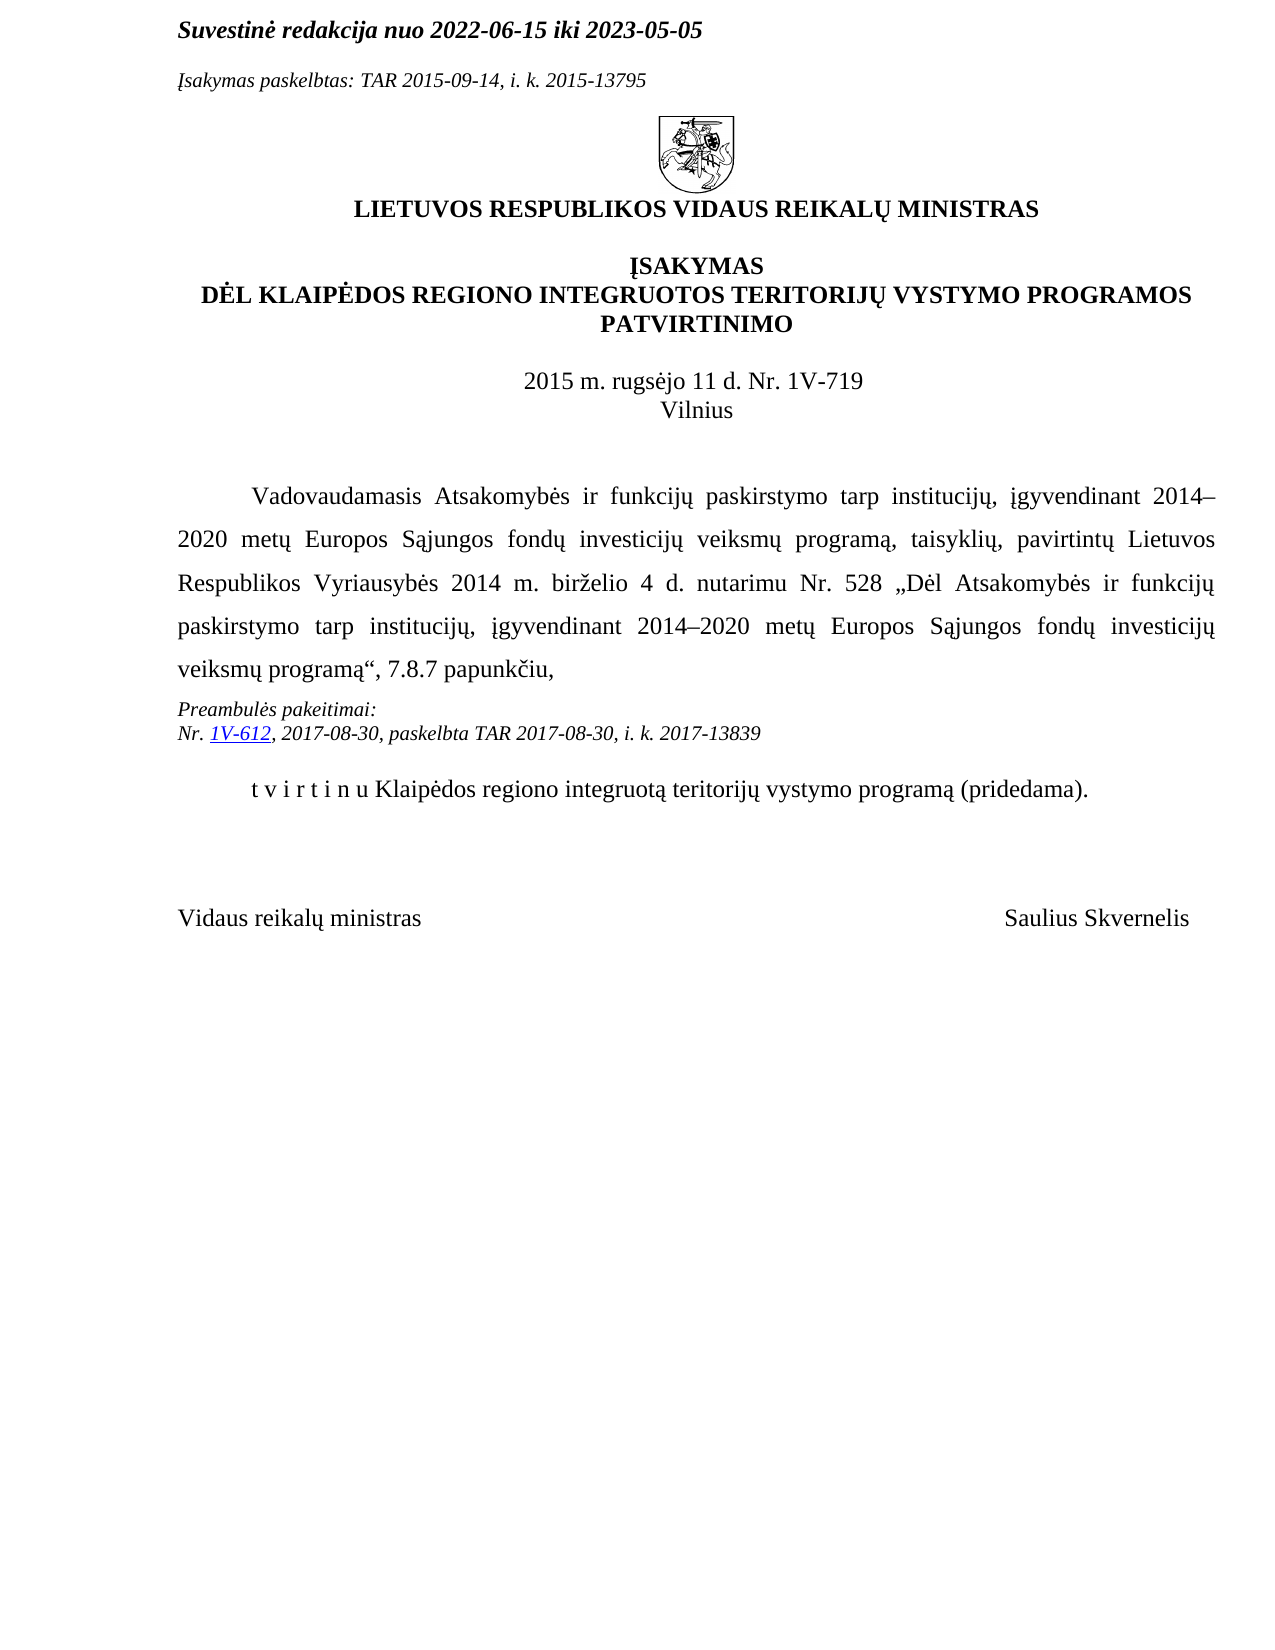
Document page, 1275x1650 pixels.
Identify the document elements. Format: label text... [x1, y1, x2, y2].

text LIETUVOS RESPUBLIKOS VIDAUS REIKALŲ MINISTRAS [177, 194, 1216, 223]
text Suvestinė redakcija nuo 2022-06-15 iki 2023-05-05 [177, 15, 1216, 43]
text Nr. 1V-612, 2017-08-30, paskelbta TAR 2017-08-30, i. k. 2017-13839 [177, 721, 1216, 745]
text Vadovaudamasis Atsakomybės ir funkcijų paskirstymo tarp institucijų, įgyvendinant 2014–2020 metų Europos Sąjungos fondų investicijų veiksmų programą, taisyklių, pavirtintų Lietuvos Respublikos Vyriausybės 2014 m. birželio 4 d. nutarimu Nr. 528 „Dėl Atsakomybės ir funkcijų paskirstymo tarp institucijų, įgyvendinant 2014–2020 metų Europos Sąjungos fondų investicijų veiksmų programą“, 7.8.7 papunkčiu, [177, 481, 1216, 683]
text Preambulės pakeitimai: [177, 697, 1216, 721]
text ĮSAKYMAS [177, 251, 1216, 280]
text t v i r t i n u Klaipėdos regiono integruotą teritorijų vystymo programą (pridedama). [177, 774, 1216, 803]
text DĖL KLAIPĖDOS REGIONO INTEGRUOTOS TERITORIJŲ VYSTYMO PROGRAMOS PATVIRTINIMO [177, 280, 1216, 338]
text Vidaus reikalų ministras Saulius Skvernelis [177, 903, 1216, 932]
text 2015 m. rugsėjo 11 d. Nr. 1V-719 [177, 366, 1216, 395]
text Įsakymas paskelbtas: TAR 2015-09-14, i. k. 2015-13795 [177, 68, 1216, 92]
text Vilnius [177, 395, 1216, 424]
